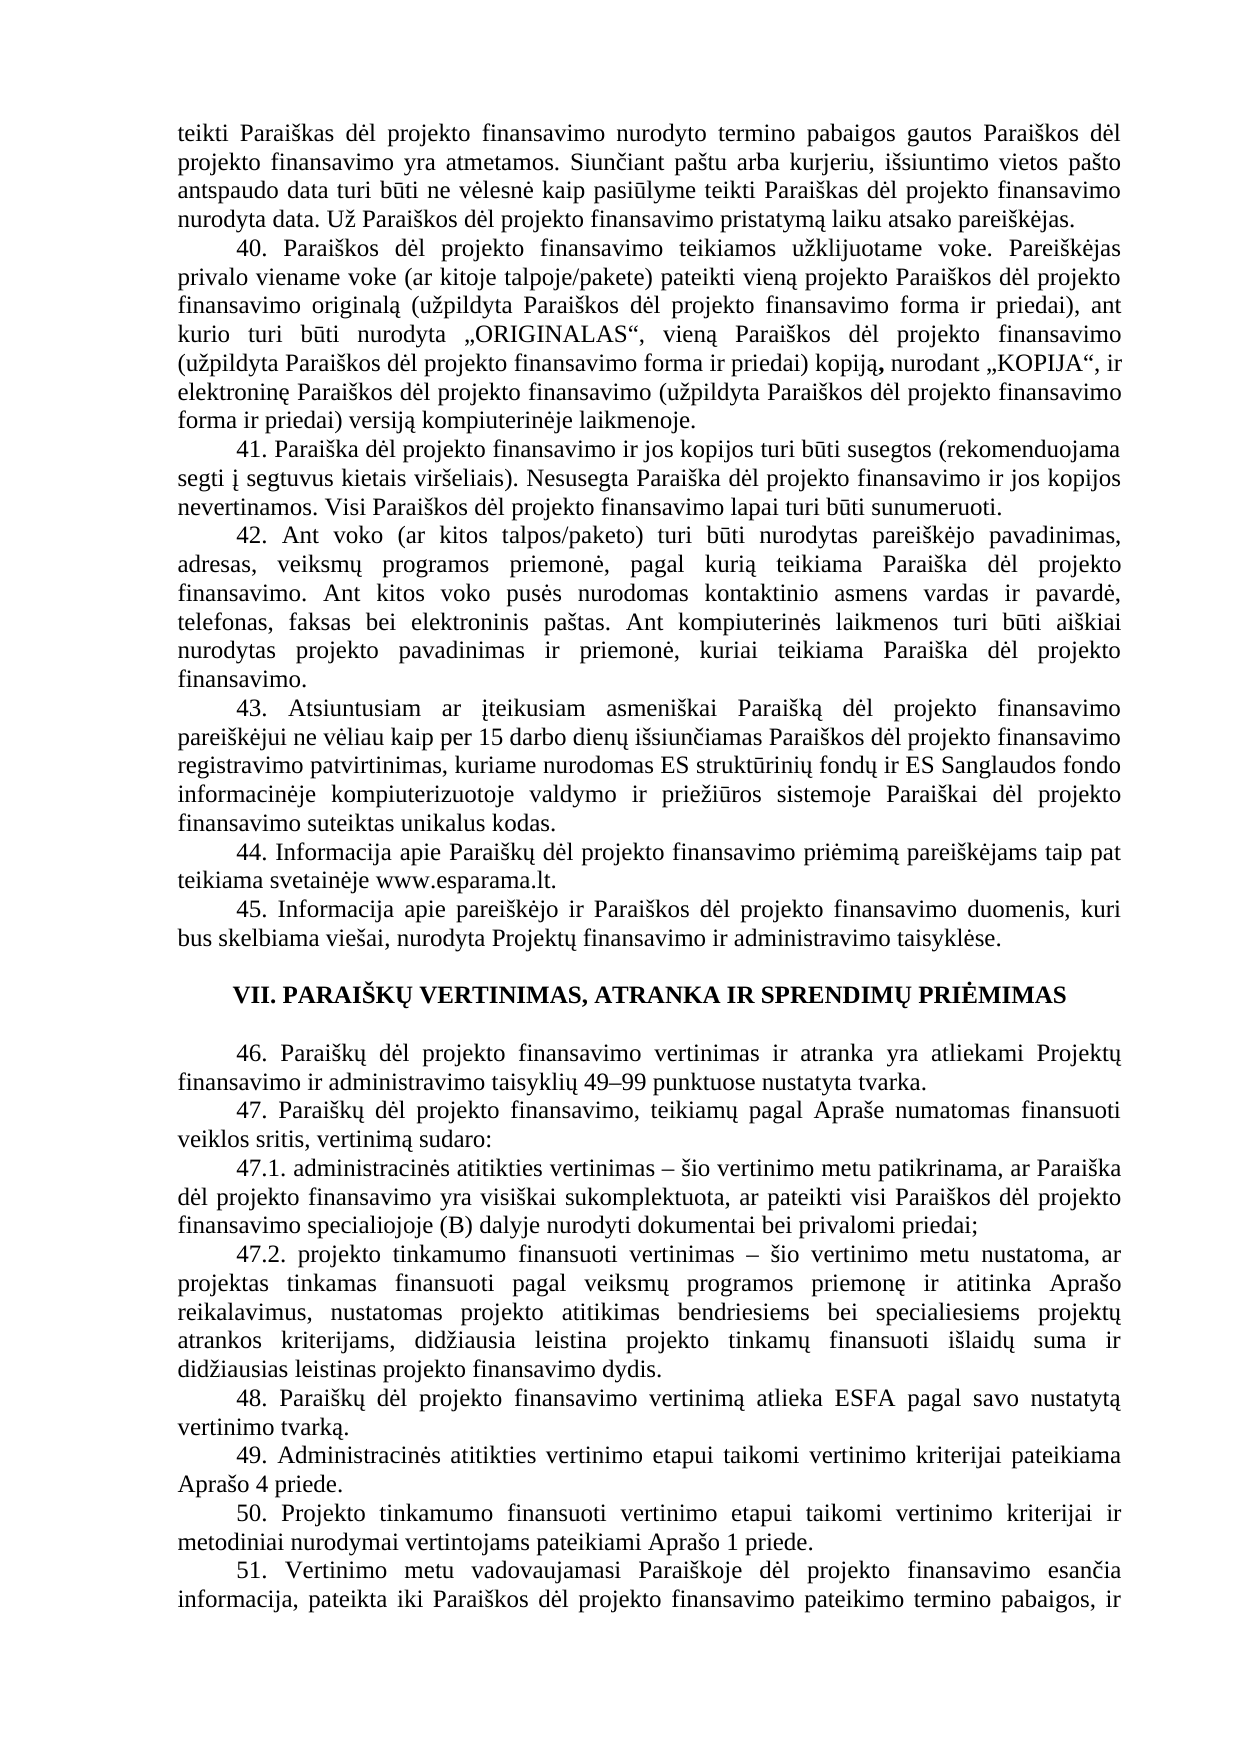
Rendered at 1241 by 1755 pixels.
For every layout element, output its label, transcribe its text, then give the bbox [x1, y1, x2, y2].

text 48. Paraiškų dėl projekto finansavimo vertinimą atlieka ESFA pagal savo nustatytą vertinimo tvarką. [177, 1383, 1122, 1441]
text 46. Paraiškų dėl projekto finansavimo vertinimas ir atranka yra atliekami Projektų finansavimo ir administravimo taisyklių 49–99 punktuose nustatyta tvarka. [177, 1038, 1122, 1096]
text 49. Administracinės atitikties vertinimo etapui taikomi vertinimo kriterijai pateikiama Aprašo 4 priede. [177, 1441, 1122, 1498]
text 47.1. administracinės atitikties vertinimas – šio vertinimo metu patikrinama, ar Paraiška dėl projekto finansavimo yra visiškai sukomplektuota, ar pateikti visi Paraiškos dėl projekto finansavimo specialiojoje (B) dalyje nurodyti dokumentai bei privalomi priedai; [177, 1153, 1122, 1239]
text 42. Ant voko (ar kitos talpos/paketo) turi būti nurodytas pareiškėjo pavadinimas, adresas, veiksmų programos priemonė, pagal kurią teikiama Paraiška dėl projekto finansavimo. Ant kitos voko pusės nurodomas kontaktinio asmens vardas ir pavardė, telefonas, faksas bei elektroninis paštas. Ant kompiuterinės laikmenos turi būti aiškiai nurodytas projekto pavadinimas ir priemonė, kuriai teikiama Paraiška dėl projekto finansavimo. [177, 521, 1122, 693]
text 40. Paraiškos dėl projekto finansavimo teikiamos užklijuotame voke. Pareiškėjas privalo viename voke (ar kitoje talpoje/pakete) pateikti vieną projekto Paraiškos dėl projekto finansavimo originalą (užpildyta Paraiškos dėl projekto finansavimo forma ir priedai), ant kurio turi būti nurodyta „ORIGINALAS“, vieną Paraiškos dėl projekto finansavimo (užpildyta Paraiškos dėl projekto finansavimo forma ir priedai) kopiją, nurodant „KOPIJA“, ir elektroninę Paraiškos dėl projekto finansavimo (užpildyta Paraiškos dėl projekto finansavimo forma ir priedai) versiją kompiuterinėje laikmenoje. [177, 233, 1122, 434]
text 44. Informacija apie Paraiškų dėl projekto finansavimo priėmimą pareiškėjams taip pat teikiama svetainėje www.esparama.lt. [177, 837, 1122, 894]
text 45. Informacija apie pareiškėjo ir Paraiškos dėl projekto finansavimo duomenis, kuri bus skelbiama viešai, nurodyta Projektų finansavimo ir administravimo taisyklėse. [177, 894, 1122, 952]
text 43. Atsiuntusiam ar įteikusiam asmeniškai Paraišką dėl projekto finansavimo pareiškėjui ne vėliau kaip per 15 darbo dienų išsiunčiamas Paraiškos dėl projekto finansavimo registravimo patvirtinimas, kuriame nurodomas ES struktūrinių fondų ir ES Sanglaudos fondo informacinėje kompiuterizuotoje valdymo ir priežiūros sistemoje Paraiškai dėl projekto finansavimo suteiktas unikalus kodas. [177, 693, 1122, 837]
text 47.2. projekto tinkamumo finansuoti vertinimas – šio vertinimo metu nustatoma, ar projektas tinkamas finansuoti pagal veiksmų programos priemonę ir atitinka Aprašo reikalavimus, nustatomas projekto atitikimas bendriesiems bei specialiesiems projektų atrankos kriterijams, didžiausia leistina projekto tinkamų finansuoti išlaidų suma ir didžiausias leistinas projekto finansavimo dydis. [177, 1239, 1122, 1383]
text 50. Projekto tinkamumo finansuoti vertinimo etapui taikomi vertinimo kriterijai ir metodiniai nurodymai vertintojams pateikiami Aprašo 1 priede. [177, 1498, 1122, 1556]
text VII. PARAIŠKŲ VERTINIMAS, ATRANKA IR SPRENDIMŲ PRIĖMIMAS [177, 981, 1122, 1009]
text 47. Paraiškų dėl projekto finansavimo, teikiamų pagal Apraše numatomas finansuoti veiklos sritis, vertinimą sudaro: [177, 1096, 1122, 1153]
text teikti Paraiškas dėl projekto finansavimo nurodyto termino pabaigos gautos Paraiškos dėl projekto finansavimo yra atmetamos. Siunčiant paštu arba kurjeriu, išsiuntimo vietos pašto antspaudo data turi būti ne vėlesnė kaip pasiūlyme teikti Paraiškas dėl projekto finansavimo nurodyta data. Už Paraiškos dėl projekto finansavimo pristatymą laiku atsako pareiškėjas. [177, 118, 1122, 233]
text 51. Vertinimo metu vadovaujamasi Paraiškoje dėl projekto finansavimo esančia informacija, pateikta iki Paraiškos dėl projekto finansavimo pateikimo termino pabaigos, ir [177, 1556, 1122, 1613]
text 41. Paraiška dėl projekto finansavimo ir jos kopijos turi būti susegtos (rekomenduojama segti į segtuvus kietais viršeliais). Nesusegta Paraiška dėl projekto finansavimo ir jos kopijos nevertinamos. Visi Paraiškos dėl projekto finansavimo lapai turi būti sunumeruoti. [177, 434, 1122, 521]
